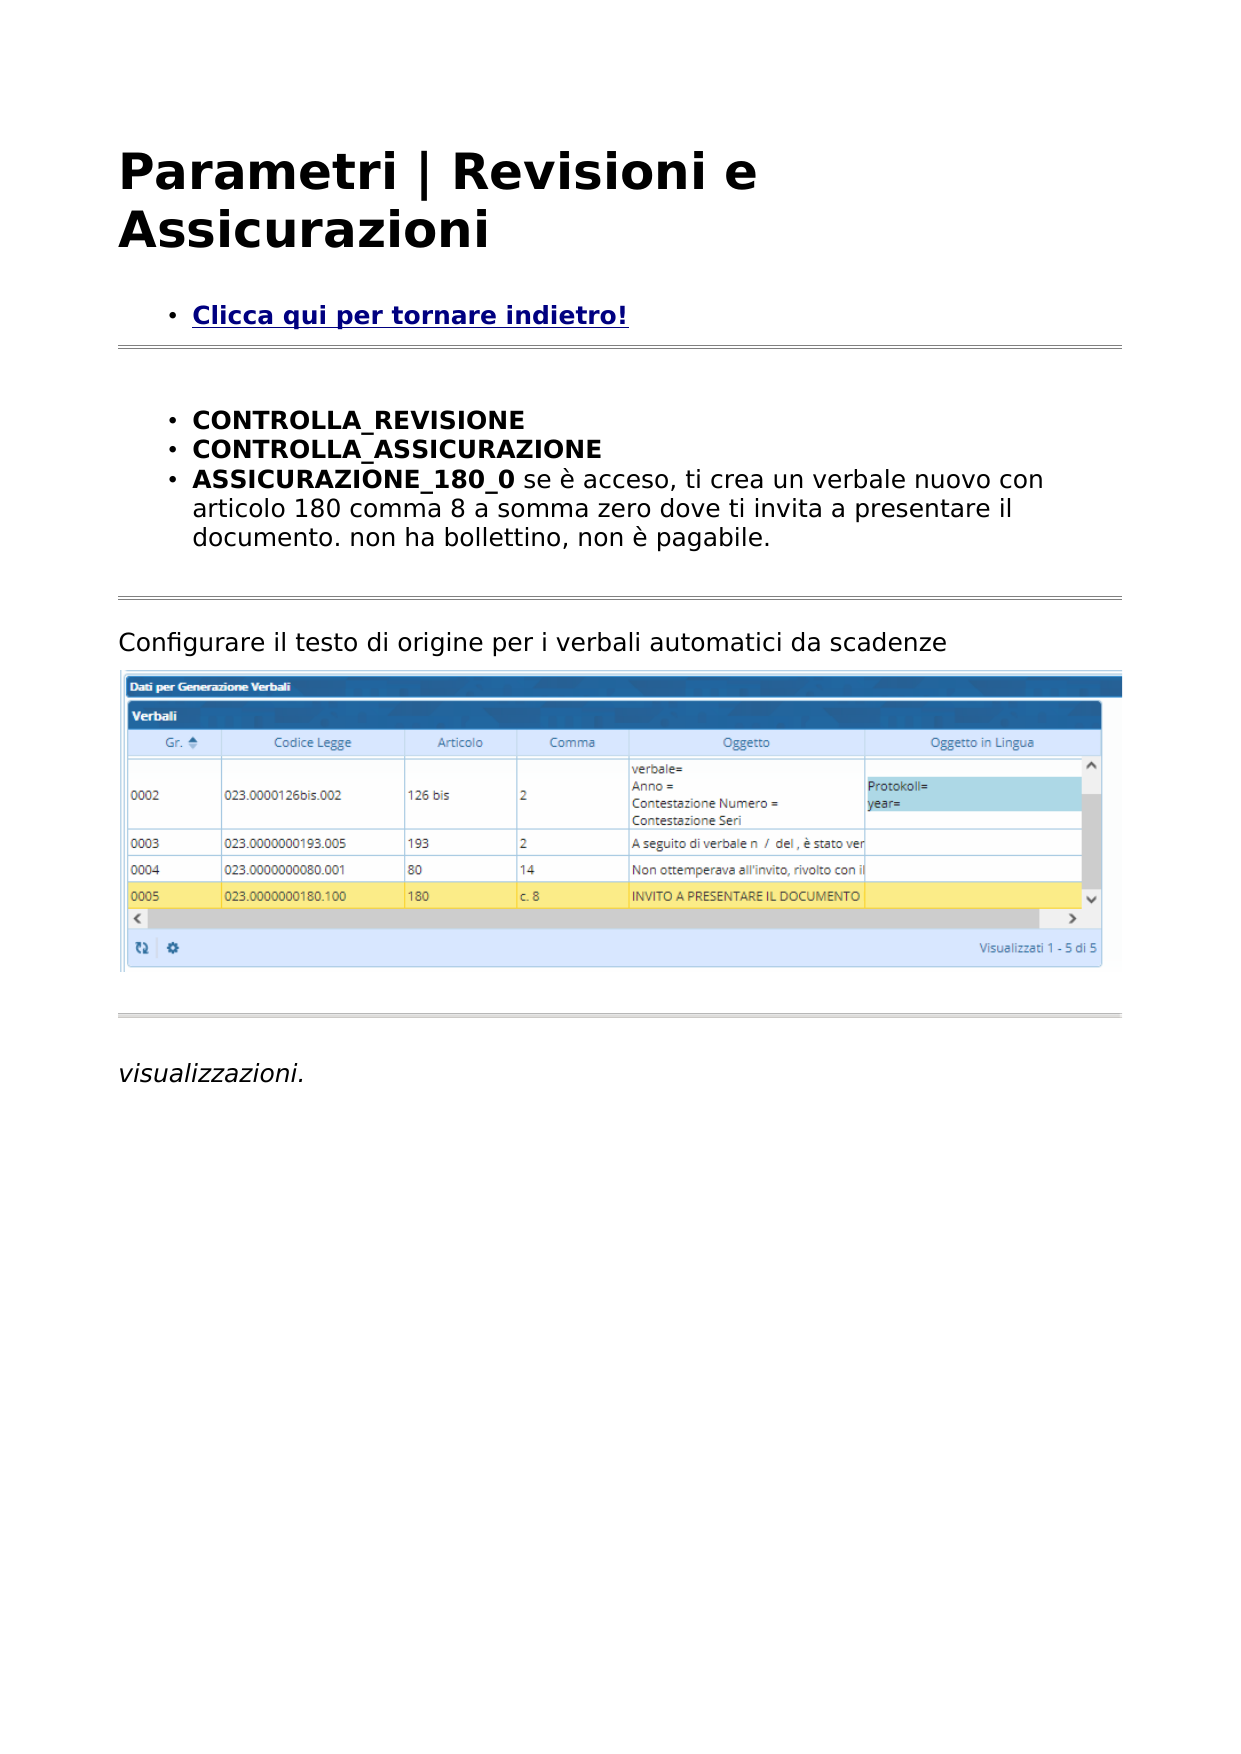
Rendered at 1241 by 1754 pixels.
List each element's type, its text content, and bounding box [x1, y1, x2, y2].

subtitle Parametri | Revisioni e Assicurazioni [118, 143, 1122, 259]
list CONTROLLA_ASSICURAZIONE [177, 436, 1122, 465]
text Configurare il testo di origine per i verbali automatici da scadenze [118, 628, 1122, 657]
list Clicca qui per tornare indietro! [177, 302, 1122, 331]
picture [118, 1013, 1123, 1018]
list ASSICURAZIONE_180_0 se è acceso, ti crea un verbale nuovo con articolo 180 comma 8 a somma zero dove ti invita a presentare il documento. non ha bollettino, non è pagabile. [177, 465, 1122, 552]
list CONTROLLA_REVISIONE [177, 407, 1122, 436]
text visualizzazioni. [118, 1059, 1122, 1089]
picture [118, 670, 1123, 972]
